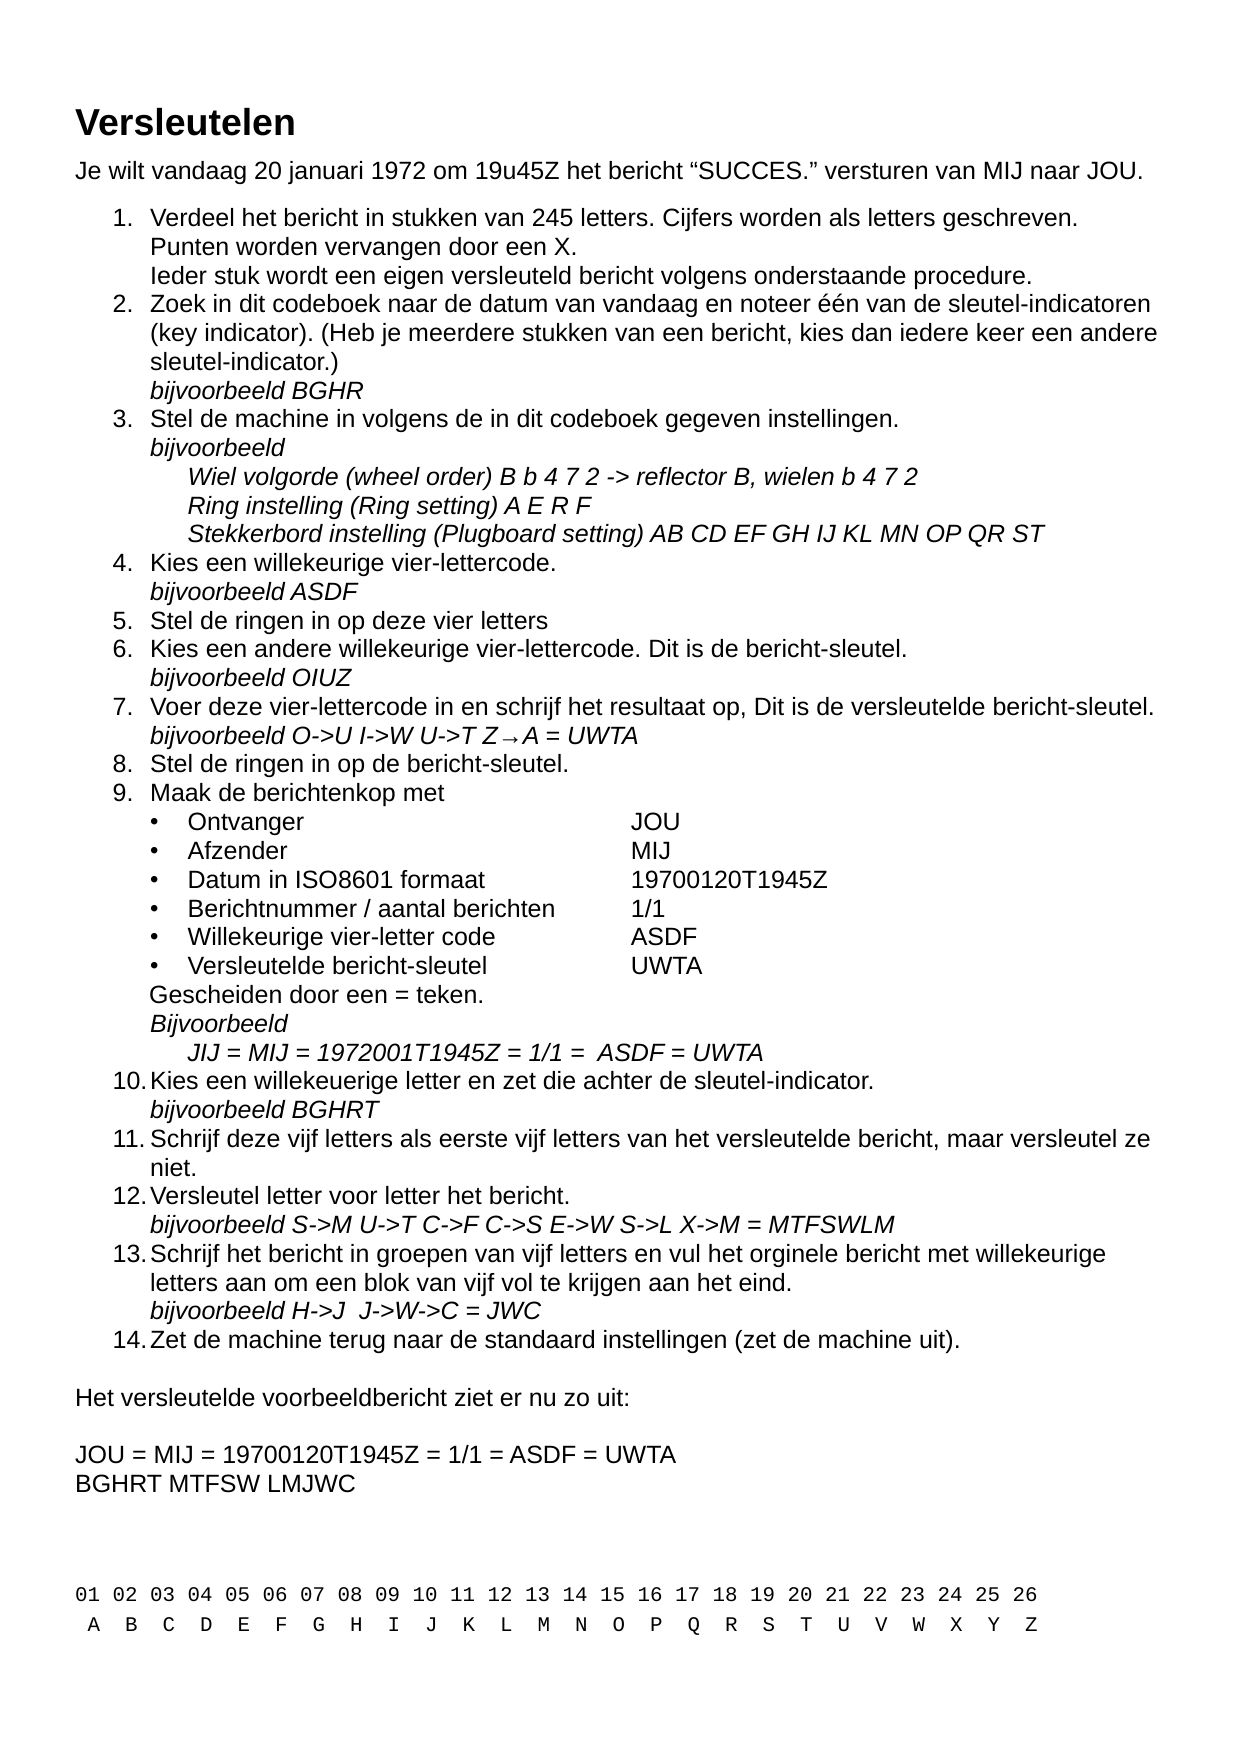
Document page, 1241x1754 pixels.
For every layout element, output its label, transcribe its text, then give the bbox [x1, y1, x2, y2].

list Stel de ringen in op deze vier letters [112, 606, 1166, 634]
list Schrijf deze vijf letters als eerste vijf letters van het versleutelde bericht, maar versleutel ze niet. [112, 1124, 1166, 1181]
list Zoek in dit codeboek naar de datum van vandaag en noteer één van de sleutel-indicatoren (key indicator). (Heb je meerdere stukken van een bericht, kies dan iedere keer een andere sleutel-indicator.) [112, 289, 1166, 376]
list Stel de machine in volgens de in dit codeboek gegeven instellingen. [112, 404, 1166, 433]
list bijvoorbeeld O->U I->W U->T Z→A = UWTA [112, 721, 1166, 749]
list bijvoorbeeld BGHRT [112, 1095, 1166, 1124]
text Gescheiden door een = teken. [75, 980, 1166, 1009]
subtitle Versleutelen [75, 100, 1166, 143]
text Je wilt vandaag 20 januari 1972 om 19u45Z het bericht “SUCCES.” versturen van MIJ naar JOU. [75, 156, 1166, 184]
list Datum in ISO8601 formaat 19700120T1945Z [150, 865, 1166, 893]
list Schrijf het bericht in groepen van vijf letters en vul het orginele bericht met willekeurige letters aan om een blok van vijf vol te krijgen aan het eind. [112, 1239, 1166, 1296]
text BGHRT MTFSW LMJWC [75, 1469, 1166, 1498]
text Het versleutelde voorbeeldbericht ziet er nu zo uit: [75, 1383, 1166, 1411]
list Wiel volgorde (wheel order) B b 4 7 2 -> reflector B, wielen b 4 7 2 [150, 462, 1166, 491]
list Bijvoorbeeld [112, 1009, 1166, 1038]
list bijvoorbeeld BGHR [112, 376, 1166, 404]
list Versleutel letter voor letter het bericht. [112, 1181, 1166, 1210]
list Zet de machine terug naar de standaard instellingen (zet de machine uit). [112, 1325, 1166, 1354]
list Ontvanger JOU [150, 807, 1166, 836]
list bijvoorbeeld S->M U->T C->F C->S E->W S->L X->M = MTFSWLM [112, 1210, 1166, 1239]
list Berichtnummer / aantal berichten 1/1 [150, 893, 1166, 922]
list Stel de ringen in op de bericht-sleutel. [112, 749, 1166, 778]
list Verdeel het bericht in stukken van 245 letters. Cijfers worden als letters geschreven. Punten worden vervangen door een X. [112, 203, 1166, 261]
list Ieder stuk wordt een eigen versleuteld bericht volgens onderstaande procedure. [112, 261, 1166, 289]
list bijvoorbeeld [112, 433, 1166, 462]
list JIJ = MIJ = 1972001T1945Z = 1/1 = ASDF = UWTA [150, 1038, 1166, 1066]
list Versleutelde bericht-sleutel UWTA [150, 951, 1166, 980]
list Kies een andere willekeurige vier-lettercode. Dit is de bericht-sleutel. [112, 634, 1166, 663]
list Kies een willekeurige vier-lettercode. [112, 548, 1166, 577]
list Ring instelling (Ring setting) A E R F [150, 491, 1166, 519]
list Stekkerbord instelling (Plugboard setting) AB CD EF GH IJ KL MN OP QR ST [150, 519, 1166, 548]
list Willekeurige vier-letter code ASDF [150, 922, 1166, 951]
list bijvoorbeeld OIUZ [112, 663, 1166, 692]
text JOU = MIJ = 19700120T1945Z = 1/1 = ASDF = UWTA [75, 1440, 1166, 1469]
list bijvoorbeeld H->J J->W->C = JWC [112, 1296, 1166, 1325]
list Afzender MIJ [150, 836, 1166, 865]
list Maak de berichtenkop met [112, 778, 1166, 807]
text 01 02 03 04 05 06 07 08 09 10 11 12 13 14 15 16 17 18 19 20 21 22 23 24 25 26 [75, 1584, 1166, 1607]
text A B C D E F G H I J K L M N O P Q R S T U V W X Y Z [75, 1607, 1166, 1637]
list Kies een willekeuerige letter en zet die achter de sleutel-indicator. [112, 1066, 1166, 1095]
list bijvoorbeeld ASDF [112, 577, 1166, 606]
list Voer deze vier-lettercode in en schrijf het resultaat op, Dit is de versleutelde bericht-sleutel. [112, 692, 1166, 721]
